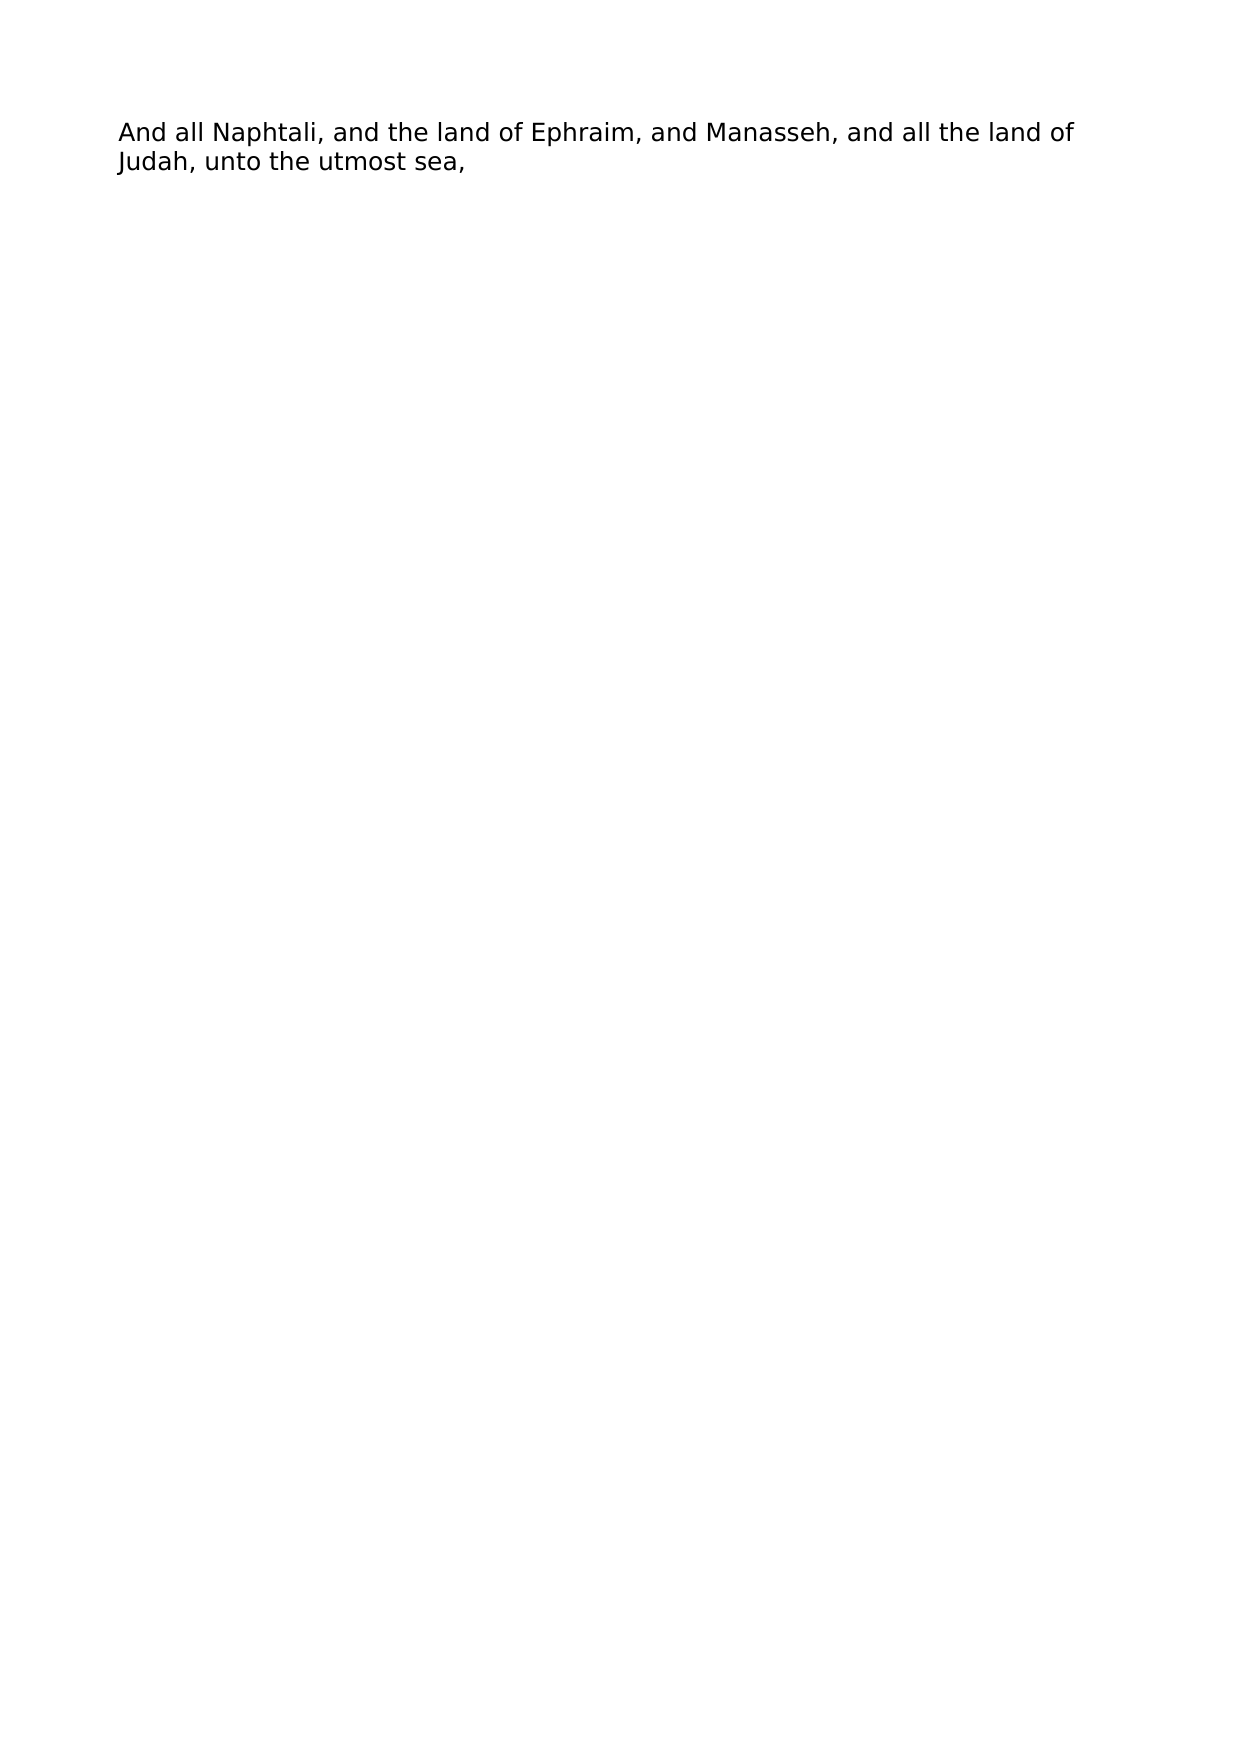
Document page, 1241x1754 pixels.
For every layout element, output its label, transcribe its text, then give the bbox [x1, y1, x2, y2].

text And all Naphtali, and the land of Ephraim, and Manasseh, and all the land of Judah, unto the utmost sea, [118, 118, 1122, 176]
